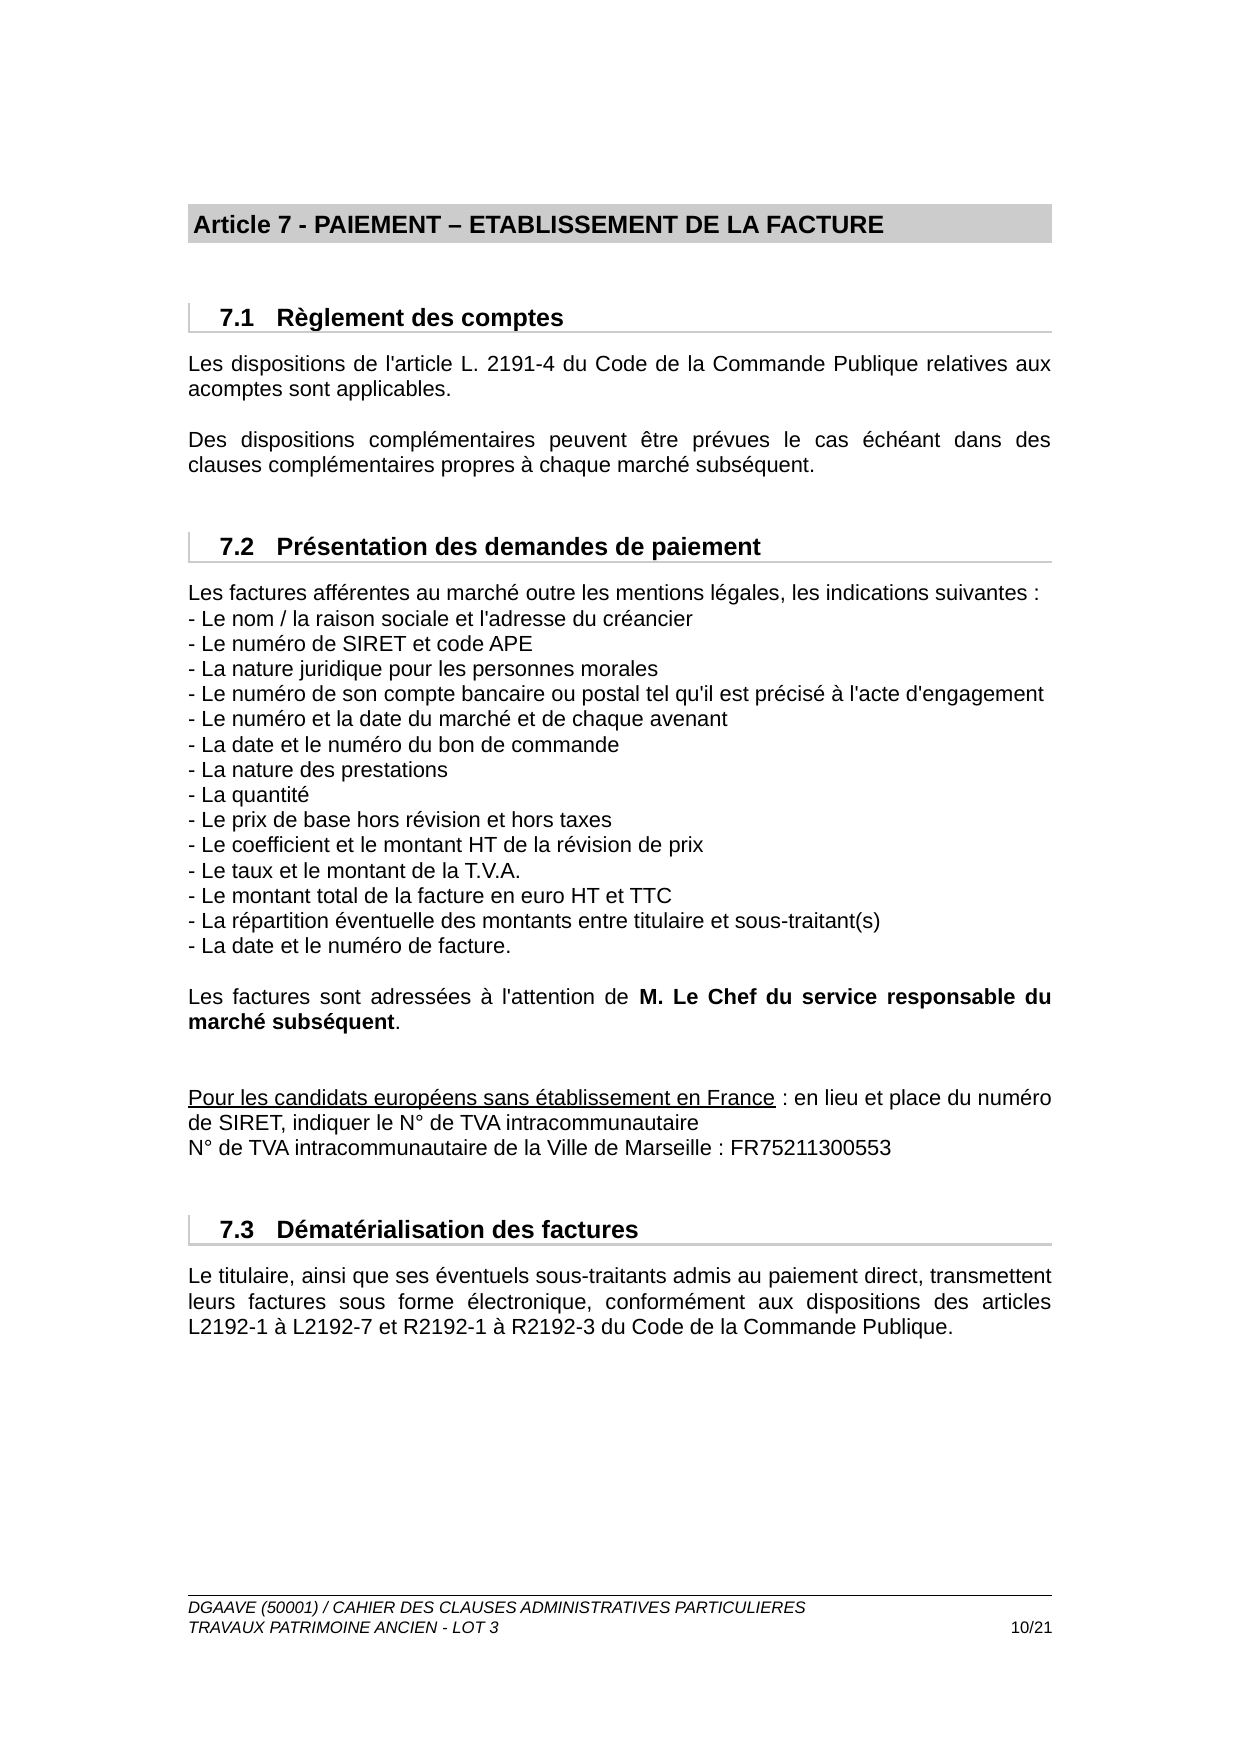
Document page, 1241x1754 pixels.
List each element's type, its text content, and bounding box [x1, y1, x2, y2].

text N° de TVA intracommunautaire de la Ville de Marseille : FR75211300553 [188, 1135, 1052, 1160]
text - La répartition éventuelle des montants entre titulaire et sous-traitant(s) [188, 908, 1052, 933]
text - La date et le numéro de facture. [188, 933, 1052, 958]
text - La nature juridique pour les personnes morales [188, 656, 1052, 681]
text Pour les candidats européens sans établissement en France : en lieu et place du numéro de SIRET, indiquer le N° de TVA intracommunautaire [188, 1084, 1052, 1135]
text - Le numéro de SIRET et code APE [188, 631, 1052, 656]
text - La date et le numéro du bon de commande [188, 732, 1052, 757]
text - Le prix de base hors révision et hors taxes [188, 807, 1052, 832]
text - Le coefficient et le montant HT de la révision de prix [188, 832, 1052, 858]
text Le titulaire, ainsi que ses éventuels sous-traitants admis au paiement direct, transmettent leurs factures sous forme électronique, conformément aux dispositions des articles L2192-1 à L2192-7 et R2192-1 à R2192-3 du Code de la Commande Publique. [188, 1263, 1052, 1339]
text Les dispositions de l'article L. 2191-4 du Code de la Commande Publique relatives aux acomptes sont applicables. [188, 351, 1052, 401]
text Les factures sont adressées à l'attention de M. Le Chef du service responsable du marché subséquent. [188, 984, 1052, 1034]
text Les factures afférentes au marché outre les mentions légales, les indications suivantes : [188, 580, 1052, 606]
subtitle Présentation des demandes de paiement [190, 532, 1052, 561]
text - La quantité [188, 782, 1052, 807]
text - Le numéro de son compte bancaire ou postal tel qu'il est précisé à l'acte d'engagement [188, 681, 1052, 706]
text Des dispositions complémentaires peuvent être prévues le cas échéant dans des clauses complémentaires propres à chaque marché subséquent. [188, 427, 1052, 477]
subtitle Dématérialisation des factures [190, 1215, 1052, 1243]
subtitle PAIEMENT – ETABLISSEMENT DE LA FACTURE [190, 207, 1050, 241]
text - Le nom / la raison sociale et l'adresse du créancier [188, 606, 1052, 631]
text - La nature des prestations [188, 757, 1052, 782]
subtitle Règlement des comptes [188, 302, 1052, 331]
text - Le taux et le montant de la T.V.A. [188, 858, 1052, 883]
text - Le numéro et la date du marché et de chaque avenant [188, 706, 1052, 732]
text - Le montant total de la facture en euro HT et TTC [188, 883, 1052, 908]
